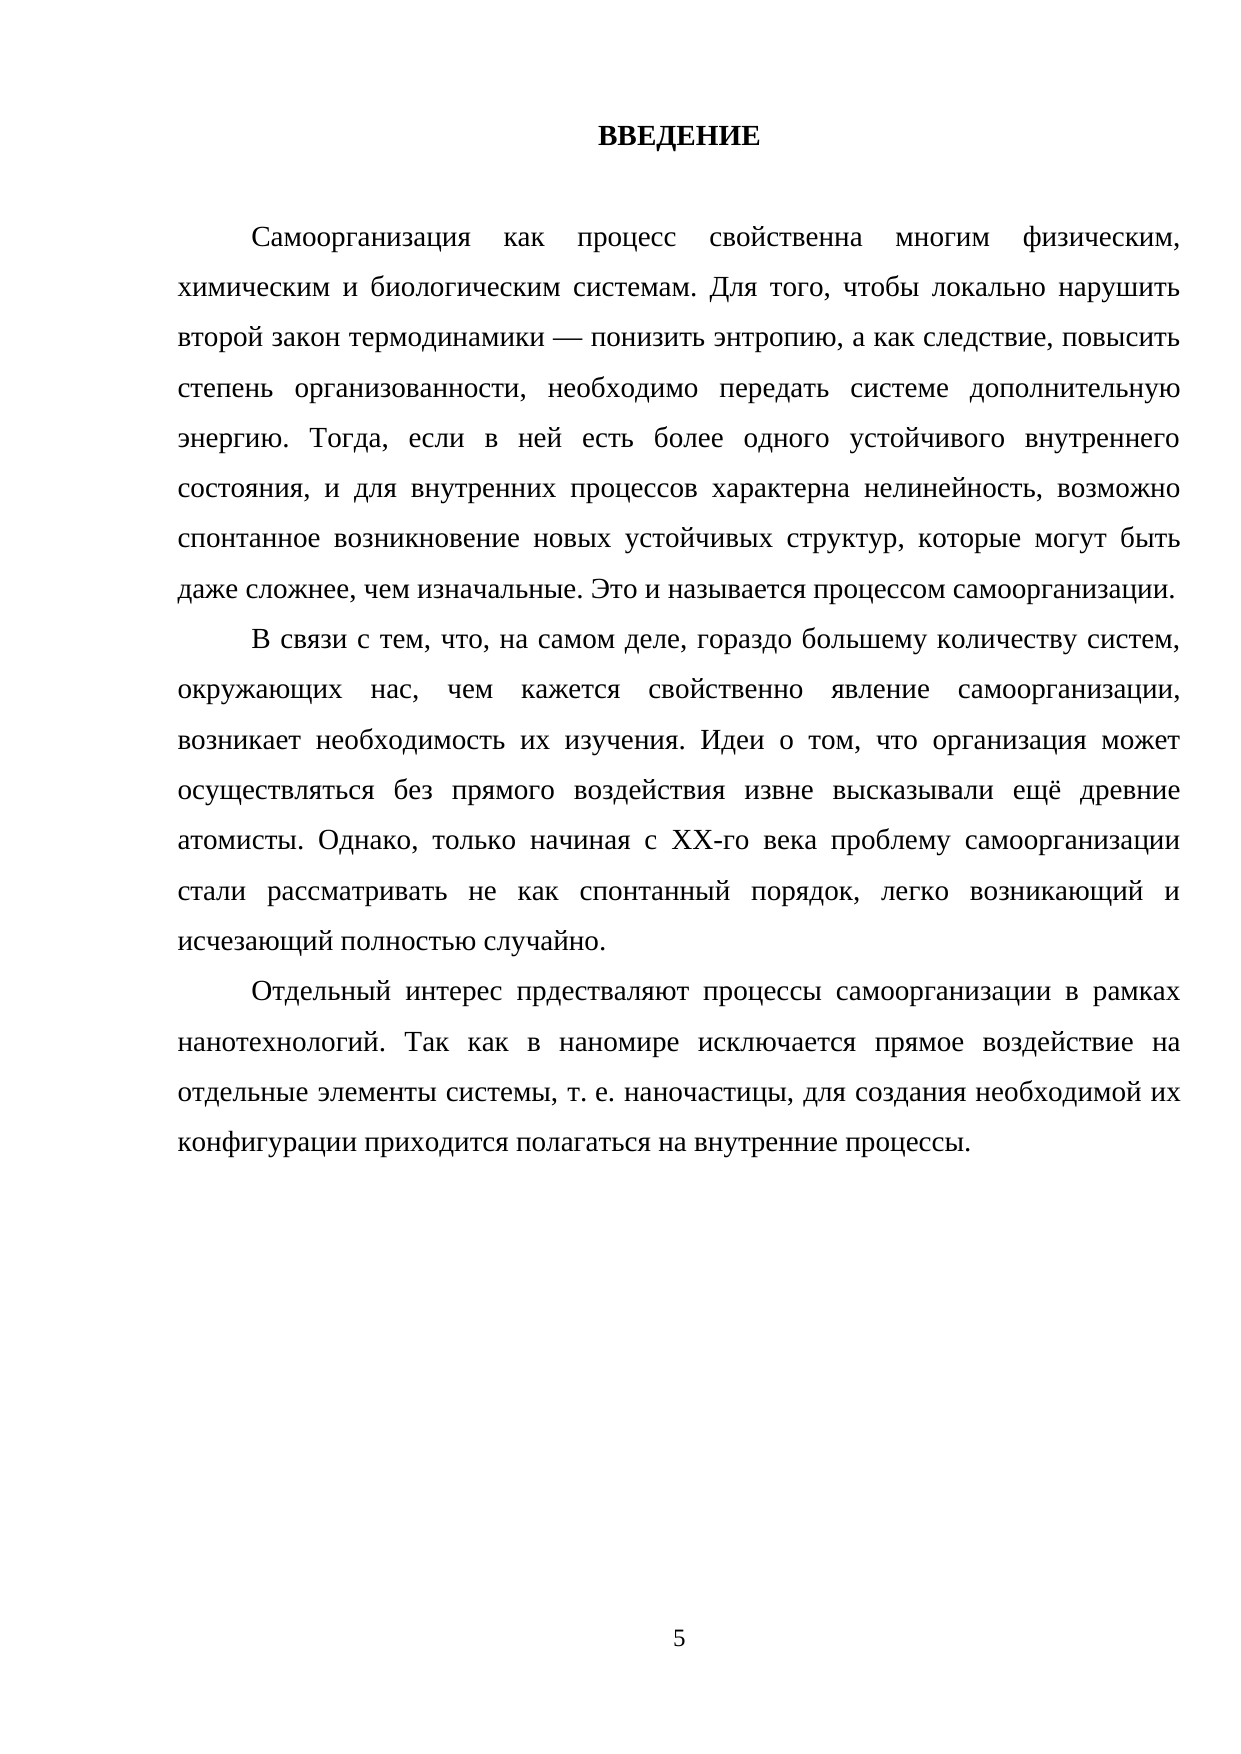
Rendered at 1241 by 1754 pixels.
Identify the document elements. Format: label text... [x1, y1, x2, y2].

text Отдельный интерес прдестваляют процессы самоорганизации в рамках нанотехнологий. Так как в наномире исключается прямое воздействие на отдельные элементы системы, т. е. наночастицы, для создания необходимой их конфигурации приходится полагаться на внутренние процессы. [177, 973, 1181, 1158]
text введение [177, 118, 1181, 152]
text Самоорганизация как процесс свойственна многим физическим, химическим и биологическим системам. Для того, чтобы локально нарушить второй закон термодинамики — понизить энтропию, а как следствие, повысить степень организованности, необходимо передать системе дополнительную энергию. Тогда, если в ней есть более одного устойчивого внутреннего состояния, и для внутренних процессов характерна нелинейность, возможно спонтанное возникновение новых устойчивых структур, которые могут быть даже сложнее, чем изначальные. Это и называется процессом самоорганизации. [177, 219, 1181, 604]
text В связи с тем, что, на самом деле, гораздо большему количеству систем, окружающих нас, чем кажется свойственно явление самоорганизации, возникает необходимость их изучения. Идеи о том, что организация может осуществляться без прямого воздействия извне высказывали ещё древние атомисты. Однако, только начиная с XX-го века проблему самоорганизации стали рассматривать не как спонтанный порядок, легко возникающий и исчезающий полностью случайно. [177, 621, 1181, 957]
